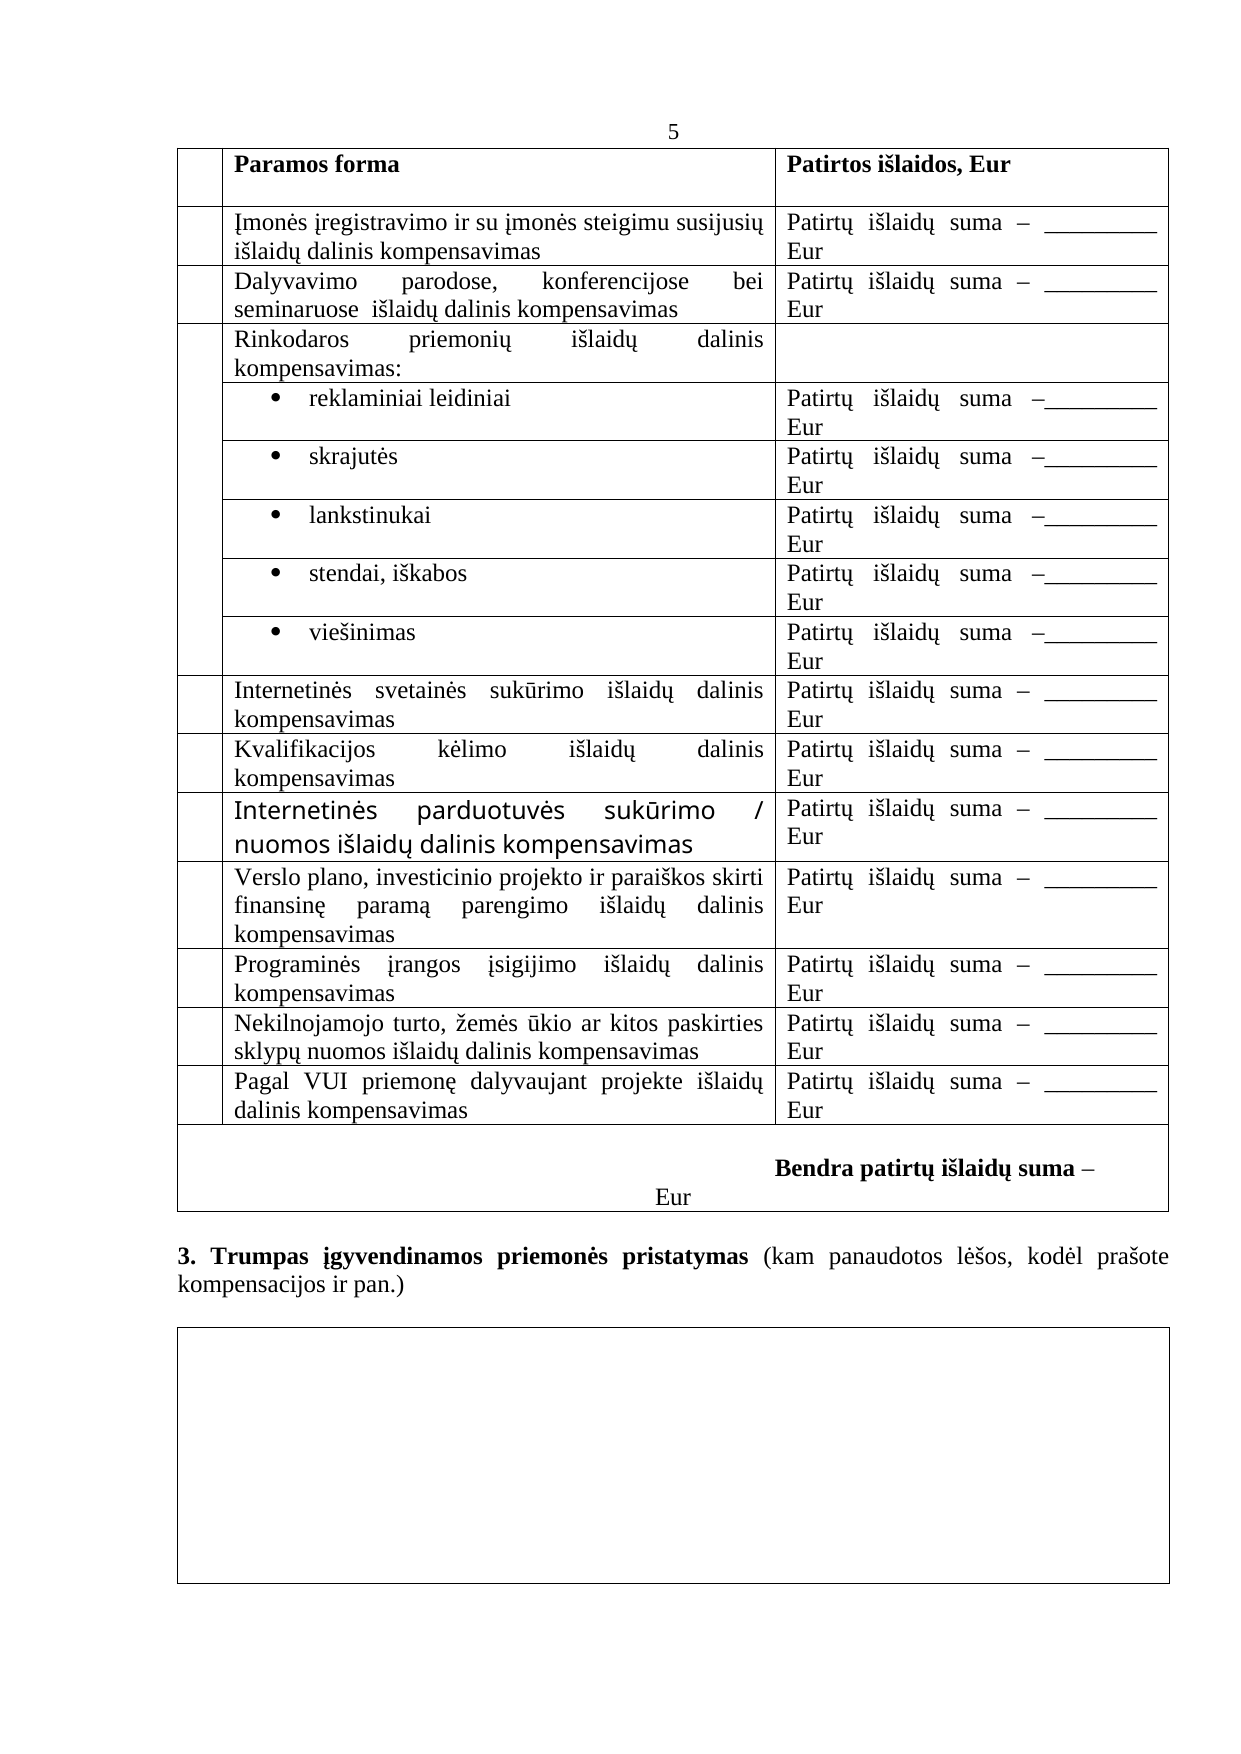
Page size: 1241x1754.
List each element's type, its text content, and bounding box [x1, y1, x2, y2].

table_cell Kvalifikacijos kėlimo išlaidų dalinis kompensavimas [223, 734, 775, 792]
table_cell [178, 266, 222, 323]
table_cell [178, 1066, 222, 1124]
table_cell [178, 207, 222, 265]
table_cell [178, 1008, 222, 1065]
table_cell Patirtų išlaidų suma – _________ Eur [776, 793, 1168, 861]
table_cell [776, 324, 1168, 382]
table_cell Patirtų išlaidų suma –_________ Eur [776, 500, 1168, 557]
table_cell Patirtų išlaidų suma –_________ Eur [776, 617, 1168, 674]
table_cell Patirtų išlaidų suma –_________ Eur [776, 441, 1168, 499]
table_cell Patirtų išlaidų suma – _________ Eur [776, 1066, 1168, 1124]
table_cell Verslo plano, investicinio projekto ir paraiškos skirti finansinę paramą parengimo išlaidų dalinis kompensavimas [223, 862, 775, 948]
table_cell Įmonės įregistravimo ir su įmonės steigimu susijusių išlaidų dalinis kompensavimas [223, 207, 775, 265]
table_cell Patirtų išlaidų suma –_________ Eur [776, 559, 1168, 616]
table_cell Patirtų išlaidų suma – _________ Eur [776, 266, 1168, 323]
table_cell Patirtų išlaidų suma –_________ Eur [776, 383, 1168, 440]
table_cell Pagal VUI priemonę dalyvaujant projekte išlaidų dalinis kompensavimas [223, 1066, 775, 1124]
table_cell  stendai, iškabos [223, 559, 775, 616]
table_cell Patirtų išlaidų suma – _________ Eur [776, 949, 1168, 1007]
table_cell Dalyvavimo parodose, konferencijose bei seminaruose išlaidų dalinis kompensavimas [223, 266, 775, 323]
table_cell Internetinės svetainės sukūrimo išlaidų dalinis kompensavimas [223, 676, 775, 733]
table_header [177, 1298, 1169, 1327]
table_cell  lankstinukai [223, 500, 775, 557]
table_header Paramos forma [223, 149, 775, 206]
table_cell [178, 1328, 1169, 1583]
table_cell Patirtų išlaidų suma – _________ Eur [776, 1008, 1168, 1065]
table_header [178, 149, 222, 206]
table_cell Programinės įrangos įsigijimo išlaidų dalinis kompensavimas [223, 949, 775, 1007]
table_cell [178, 862, 222, 948]
table_cell Nekilnojamojo turto, žemės ūkio ar kitos paskirties sklypų nuomos išlaidų dalinis kompensavimas [223, 1008, 775, 1065]
table_cell [178, 324, 222, 674]
table_cell Patirtų išlaidų suma – _________ Eur [776, 734, 1168, 792]
table_cell Rinkodaros priemonių išlaidų dalinis kompensavimas: [223, 324, 775, 382]
table_cell Bendra patirtų išlaidų suma – Eur [178, 1125, 1168, 1211]
table_cell [178, 734, 222, 792]
table_cell Internetinės parduotuvės sukūrimo / nuomos išlaidų dalinis kompensavimas [223, 793, 775, 861]
table_cell [178, 793, 222, 861]
table_cell  viešinimas [223, 617, 775, 674]
table_cell  reklaminiai leidiniai [223, 383, 775, 440]
table_cell  skrajutės [223, 441, 775, 499]
text 3. Trumpas įgyvendinamos priemonės pristatymas (kam panaudotos lėšos, kodėl prašote kompensacijos ir pan.) [177, 1241, 1169, 1298]
table_cell Patirtų išlaidų suma – _________ Eur [776, 862, 1168, 948]
table_cell Patirtų išlaidų suma – _________ Eur [776, 207, 1168, 265]
table_cell [178, 676, 222, 733]
table_cell [178, 949, 222, 1007]
table_cell Patirtų išlaidų suma – _________ Eur [776, 676, 1168, 733]
table_header Patirtos išlaidos, Eur [776, 149, 1168, 206]
